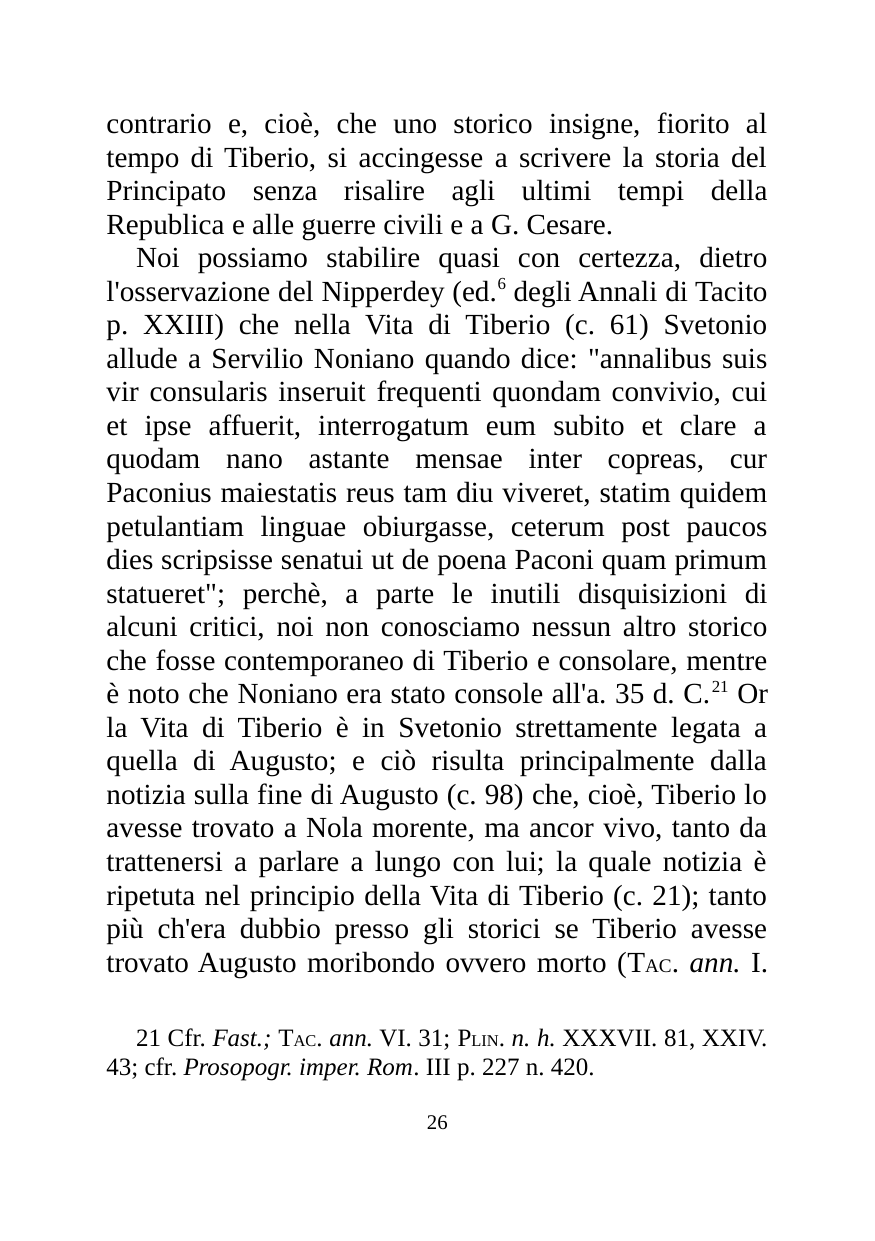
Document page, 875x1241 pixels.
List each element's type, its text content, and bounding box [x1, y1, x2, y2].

text contrario e, cioè, che uno storico insigne, fiorito al tempo di Tiberio, si accingesse a scrivere la storia del Principato senza risalire agli ultimi tempi della Republica e alle guerre civili e a G. Cesare. [106, 106, 768, 240]
text Cfr. Fast.; Tac. ann. VI. 31; Plin. n. h. XXXVII. 81, XXIV. 43; cfr. Prosopogr. imper. Rom. III p. 227 n. 420. [106, 1023, 768, 1080]
text Noi possiamo stabilire quasi con certezza, dietro l'osservazione del Nipperdey (ed.6 degli Annali di Tacito p. XXIII) che nella Vita di Tiberio (c. 61) Svetonio allude a Servilio Noniano quando dice: "annalibus suis vir consularis inseruit frequenti quondam convivio, cui et ipse affuerit, interrogatum eum subito et clare a quodam nano astante mensae inter copreas, cur Paconius maiestatis reus tam diu viveret, statim quidem petulantiam linguae obiurgasse, ceterum post paucos dies scripsisse senatui ut de poena Paconi quam primum statueret"; perchè, a parte le inutili disquisizioni di alcuni critici, noi non conosciamo nessun altro storico che fosse contemporaneo di Tiberio e consolare, mentre è noto che Noniano era stato console all'a. 35 d. C. Or la Vita di Tiberio è in Svetonio strettamente legata a quella di Augusto; e ciò risulta principalmente dalla notizia sulla fine di Augusto (c. 98) che, cioè, Tiberio lo avesse trovato a Nola morente, ma ancor vivo, tanto da trattenersi a parlare a lungo con lui; la quale notizia è ripetuta nel principio della Vita di Tiberio (c. 21); tanto più ch'era dubbio presso gli storici se Tiberio avesse trovato Augusto moribondo ovvero morto (Tac. ann. I. [106, 240, 768, 978]
